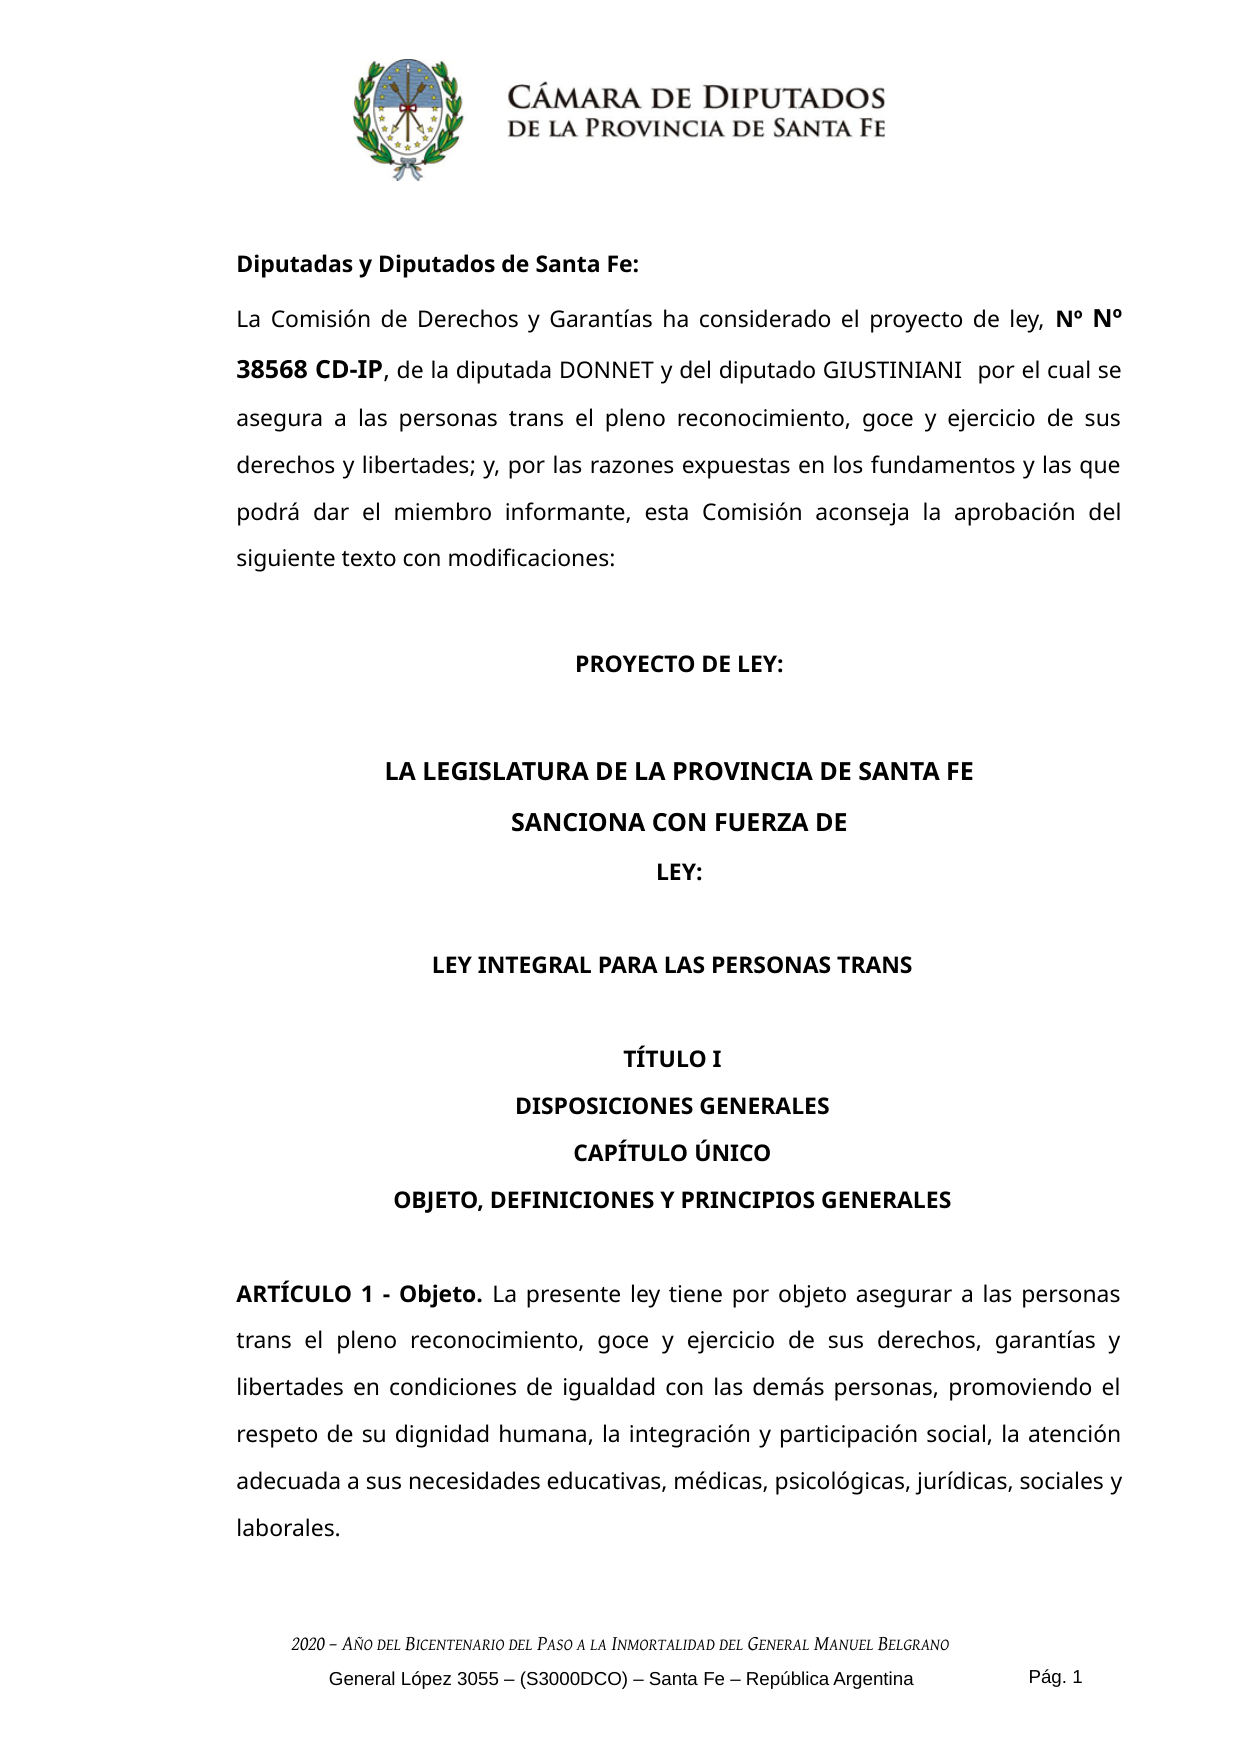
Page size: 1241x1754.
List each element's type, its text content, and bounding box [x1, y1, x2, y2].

text LA LEGISLATURA DE LA PROVINCIA DE SANTA FE [236, 753, 1122, 788]
text La Comisión de Derechos y Garantías ha considerado el proyecto de ley, Nº Nº 38568 CD-IP, de la diputada DONNET y del diputado GIUSTINIANI por el cual se asegura a las personas trans el pleno reconocimiento, goce y ejercicio de sus derechos y libertades; y, por las razones expuestas en los fundamentos y las que podrá dar el miembro informante, esta Comisión aconseja la aprobación del siguiente texto con modificaciones: [236, 301, 1122, 573]
text ARTÍCULO 1 - Objeto. La presente ley tiene por objeto asegurar a las personas trans el pleno reconocimiento, goce y ejercicio de sus derechos, garantías y libertades en condiciones de igualdad con las demás personas, promoviendo el respeto de su dignidad humana, la integración y participación social, la atención adecuada a sus necesidades educativas, médicas, psicológicas, jurídicas, sociales y laborales. [236, 1277, 1122, 1543]
list CAPÍTULO ÚNICO [222, 1137, 1122, 1168]
list LEY INTEGRAL PARA LAS PERSONAS TRANS [222, 949, 1122, 981]
text LEY: [236, 856, 1122, 887]
text SANCIONA CON FUERZA DE [236, 804, 1122, 839]
list TÍTULO I [222, 1043, 1122, 1074]
text Diputadas y Diputados de Santa Fe: [236, 248, 1122, 279]
list OBJETO, DEFINICIONES Y PRINCIPIOS GENERALES [222, 1184, 1122, 1215]
text PROYECTO DE LEY: [236, 648, 1122, 679]
list DISPOSICIONES GENERALES [222, 1090, 1122, 1121]
